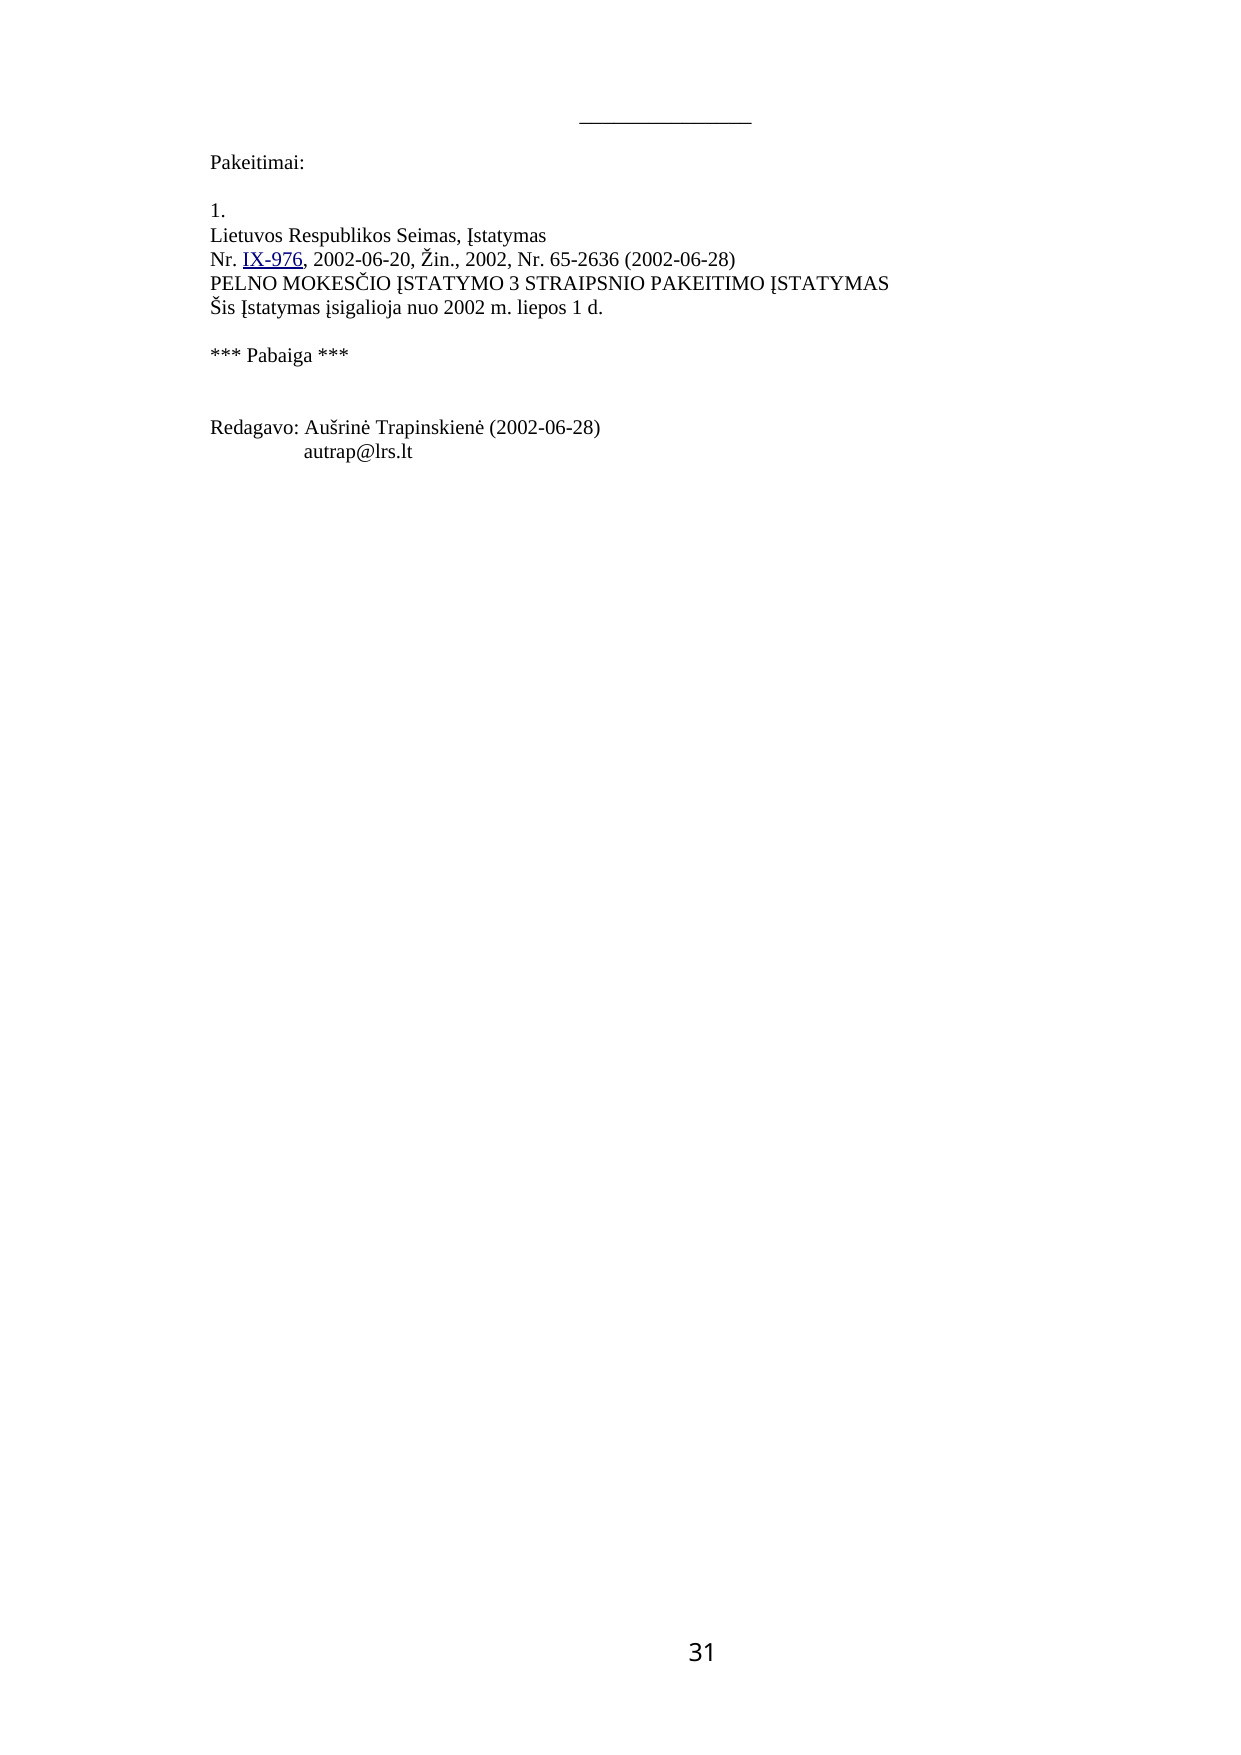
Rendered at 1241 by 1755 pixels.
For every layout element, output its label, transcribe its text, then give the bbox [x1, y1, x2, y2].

text Redagavo: Aušrinė Trapinskienė (2002-06-28) [210, 415, 1120, 439]
text Lietuvos Respublikos Seimas, Įstatymas [210, 222, 1120, 247]
text 1. [210, 198, 1120, 222]
text autrap@lrs.lt [210, 439, 1120, 463]
text _______________ [210, 100, 1120, 126]
text Nr. IX-976, 2002-06-20, Žin., 2002, Nr. 65-2636 (2002-06-28) [210, 247, 1120, 271]
text *** Pabaiga *** [210, 343, 1120, 367]
text Šis Įstatymas įsigalioja nuo 2002 m. liepos 1 d. [210, 295, 1120, 319]
text PELNO MOKESČIO ĮSTATYMO 3 STRAIPSNIO PAKEITIMO ĮSTATYMAS [210, 271, 1120, 295]
text Pakeitimai: [210, 150, 1120, 174]
